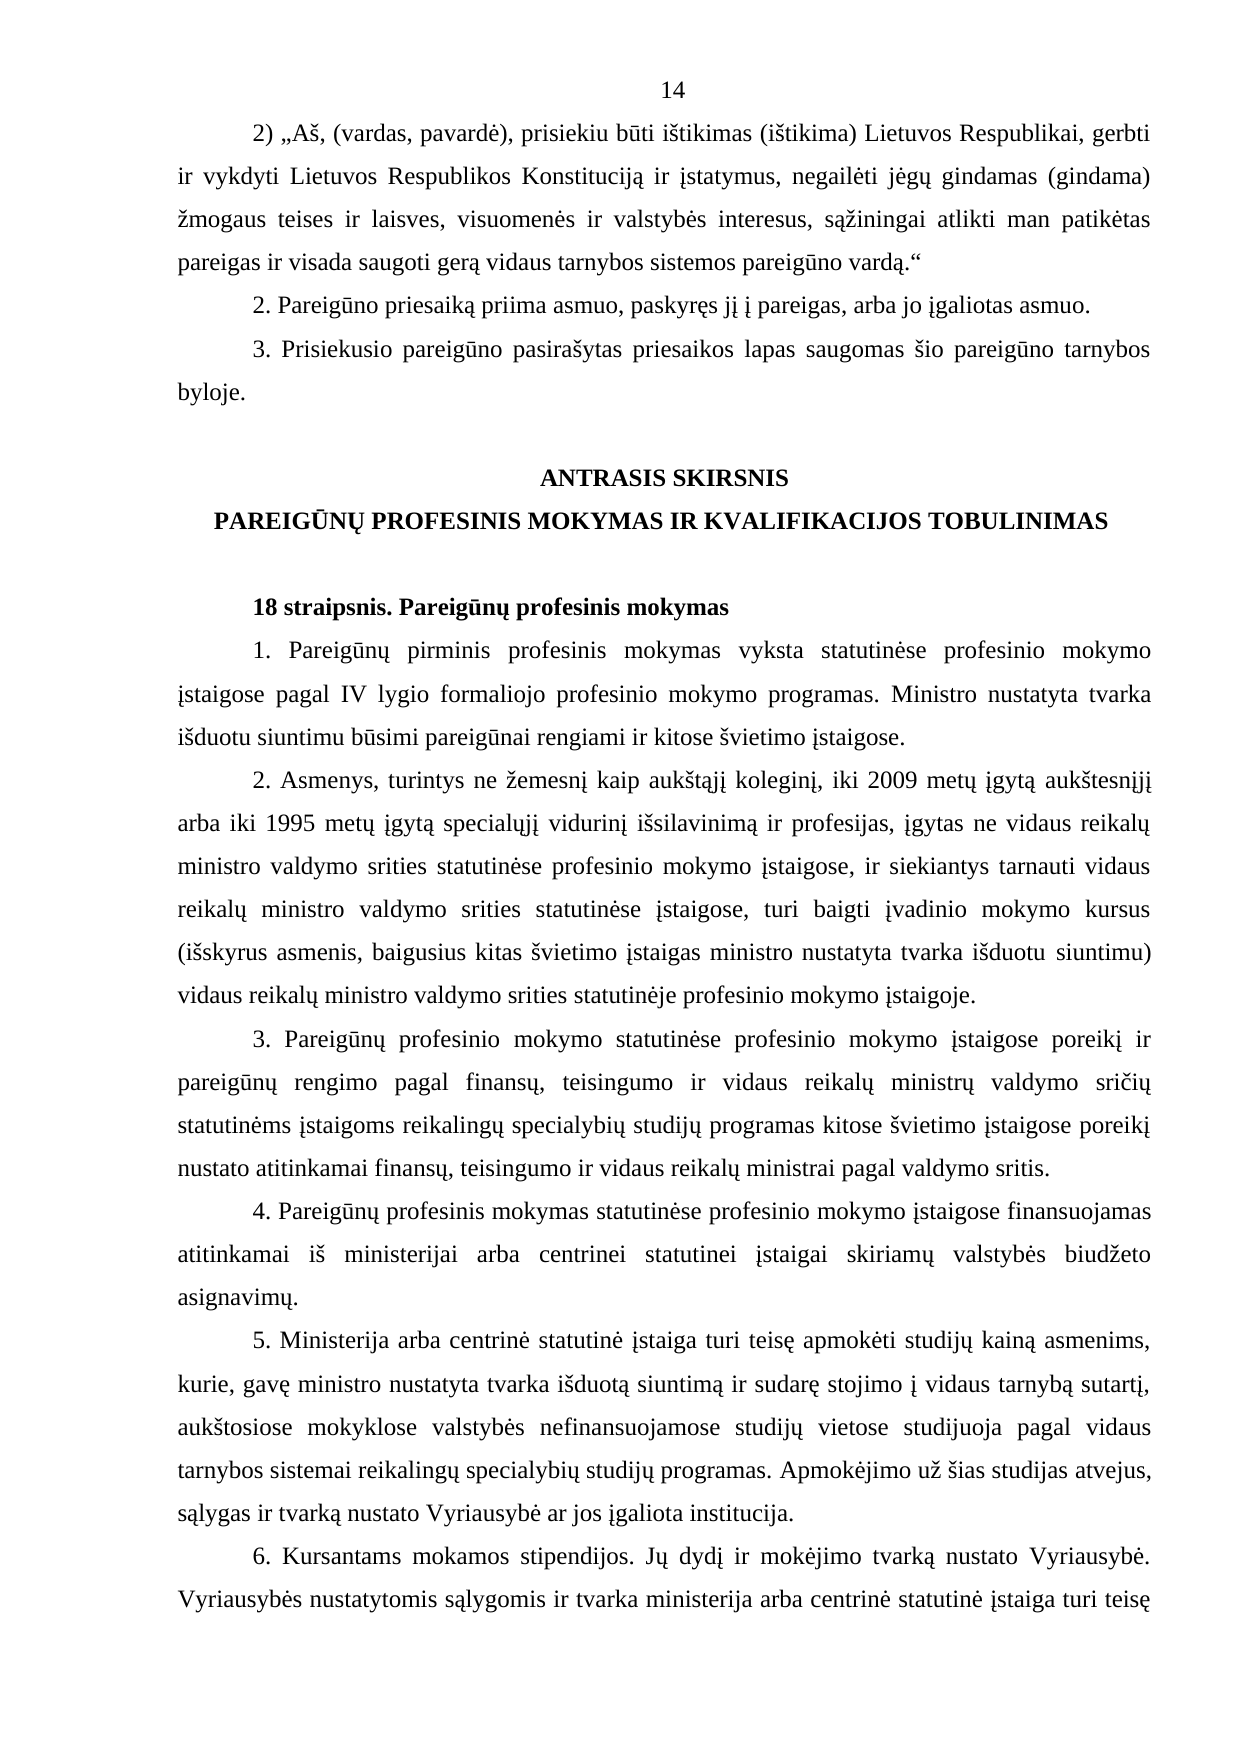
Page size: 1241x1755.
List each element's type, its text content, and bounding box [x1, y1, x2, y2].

text 2) „Aš, (vardas, pavardė), prisiekiu būti ištikimas (ištikima) Lietuvos Respublikai, gerbti ir vykdyti Lietuvos Respublikos Konstituciją ir įstatymus, negailėti jėgų gindamas (gindama) žmogaus teises ir laisves, visuomenės ir valstybės interesus, sąžiningai atlikti man patikėtas pareigas ir visada saugoti gerą vidaus tarnybos sistemos pareigūno vardą.“ [177, 118, 1152, 276]
text 2. Asmenys, turintys ne žemesnį kaip aukštąjį koleginį, iki 2009 metų įgytą aukštesnįjį arba iki 1995 metų įgytą specialųjį vidurinį išsilavinimą ir profesijas, įgytas ne vidaus reikalų ministro valdymo srities statutinėse profesinio mokymo įstaigose, ir siekiantys tarnauti vidaus reikalų ministro valdymo srities statutinėse įstaigose, turi baigti įvadinio mokymo kursus (išskyrus asmenis, baigusius kitas švietimo įstaigas ministro nustatyta tvarka išduotu siuntimu) vidaus reikalų ministro valdymo srities statutinėje profesinio mokymo įstaigoje. [177, 765, 1152, 1009]
text 5. Ministerija arba centrinė statutinė įstaiga turi teisę apmokėti studijų kainą asmenims, kurie, gavę ministro nustatyta tvarka išduotą siuntimą ir sudarę stojimo į vidaus tarnybą sutartį, aukštosiose mokyklose valstybės nefinansuojamose studijų vietose studijuoja pagal vidaus tarnybos sistemai reikalingų specialybių studijų programas. Apmokėjimo už šias studijas atvejus, sąlygas ir tvarką nustato Vyriausybė ar jos įgaliota institucija. [177, 1326, 1152, 1527]
text ANTRASIS SKIRSNIS [177, 463, 1152, 492]
text 3. Prisiekusio pareigūno pasirašytas priesaikos lapas saugomas šio pareigūno tarnybos byloje. [177, 334, 1152, 406]
text 18 straipsnis. Pareigūnų profesinis mokymas [177, 592, 1152, 621]
text 2. Pareigūno priesaiką priima asmuo, paskyręs jį į pareigas, arba jo įgaliotas asmuo. [177, 291, 1152, 319]
text 3. Pareigūnų profesinio mokymo statutinėse profesinio mokymo įstaigose poreikį ir pareigūnų rengimo pagal finansų, teisingumo ir vidaus reikalų ministrų valdymo sričių statutinėms įstaigoms reikalingų specialybių studijų programas kitose švietimo įstaigose poreikį nustato atitinkamai finansų, teisingumo ir vidaus reikalų ministrai pagal valdymo sritis. [177, 1024, 1152, 1182]
text 6. Kursantams mokamos stipendijos. Jų dydį ir mokėjimo tvarką nustato Vyriausybė. Vyriausybės nustatytomis sąlygomis ir tvarka ministerija arba centrinė statutinė įstaiga turi teisę [177, 1541, 1152, 1613]
text PAREIGŪNŲ PROFESINIS MOKYMAS IR KVALIFIKACIJOS TOBULINIMAS [177, 506, 1152, 535]
text 1. Pareigūnų pirminis profesinis mokymas vyksta statutinėse profesinio mokymo įstaigose pagal IV lygio formaliojo profesinio mokymo programas. Ministro nustatyta tvarka išduotu siuntimu būsimi pareigūnai rengiami ir kitose švietimo įstaigose. [177, 636, 1152, 751]
text 4. Pareigūnų profesinis mokymas statutinėse profesinio mokymo įstaigose finansuojamas atitinkamai iš ministerijai arba centrinei statutinei įstaigai skiriamų valstybės biudžeto asignavimų. [177, 1196, 1152, 1311]
